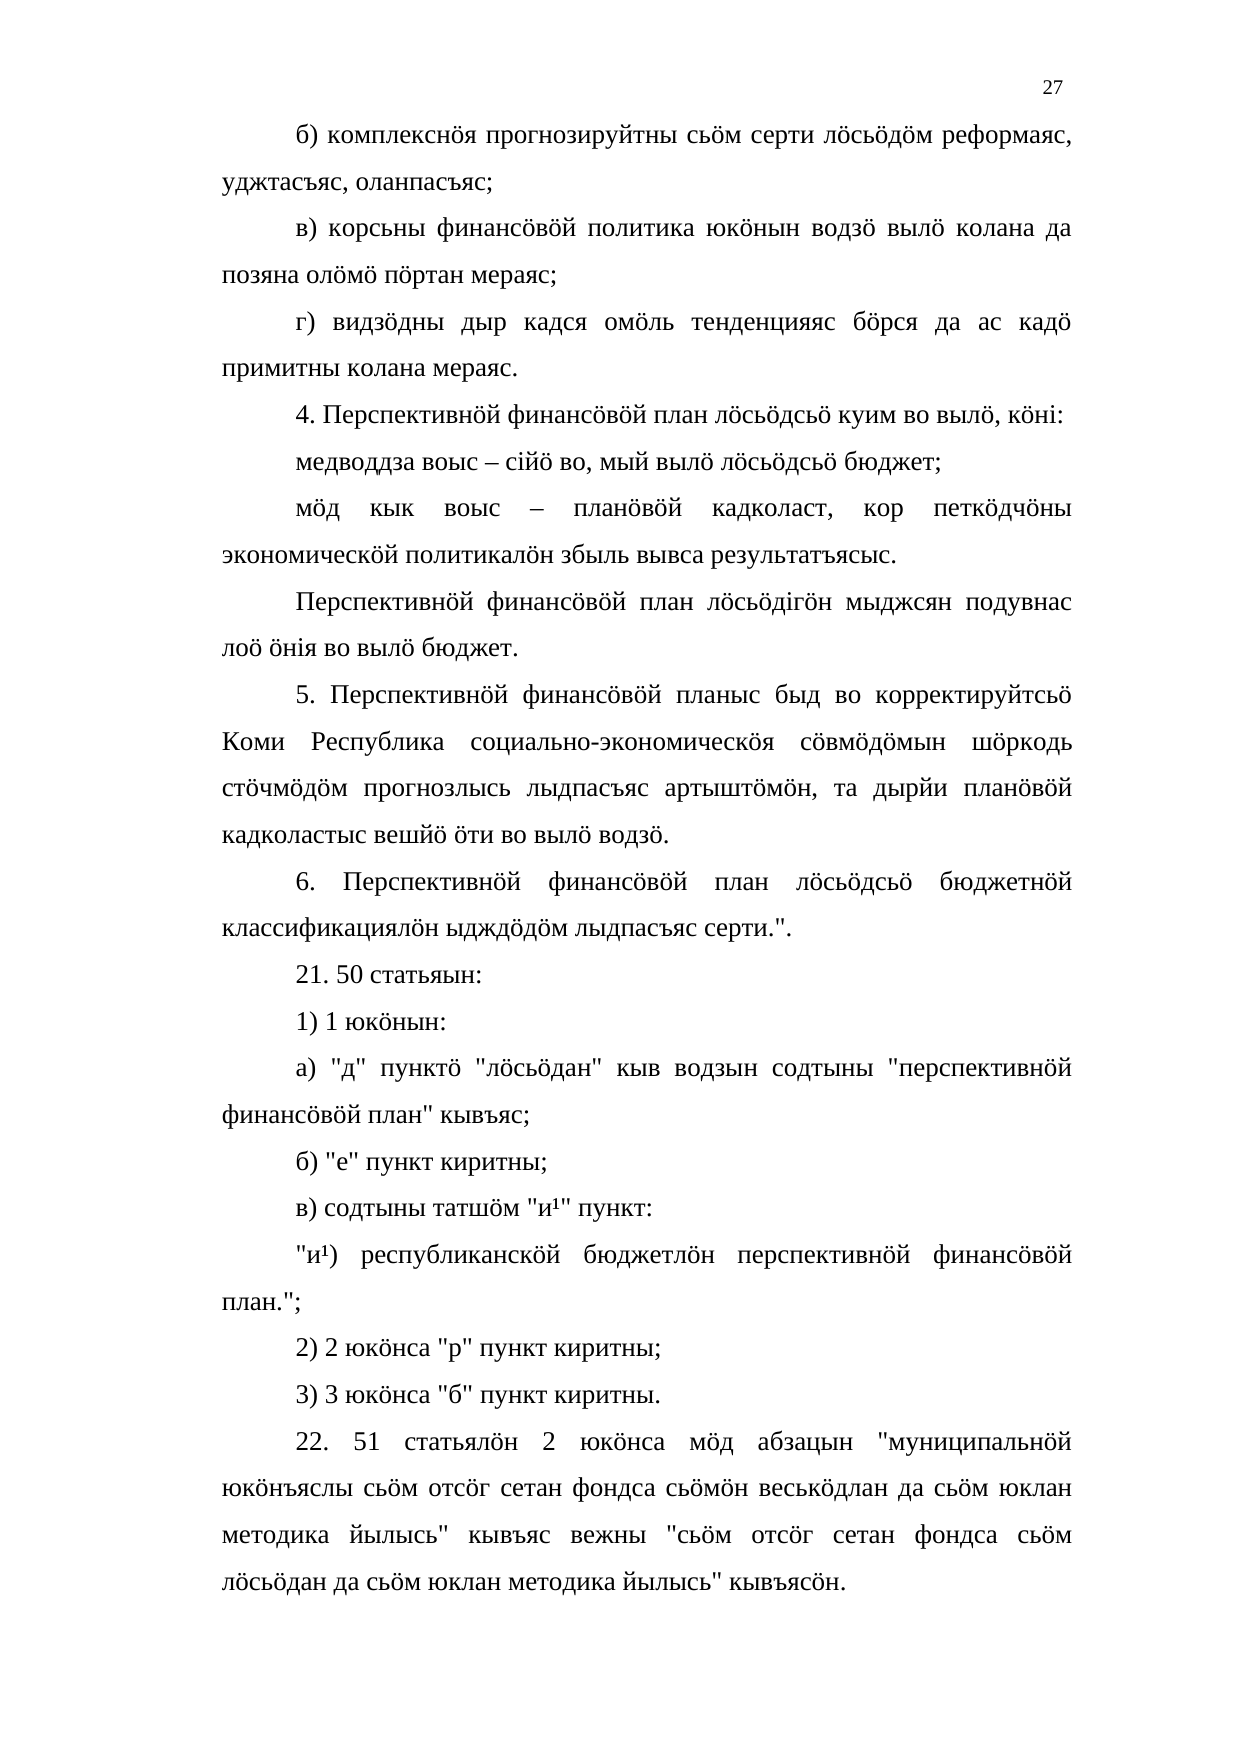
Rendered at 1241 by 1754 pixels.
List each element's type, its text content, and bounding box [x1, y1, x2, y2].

text г) видзöдны дыр кадся омöль тенденцияяс бöрся да ас кадö примитны колана мераяс. [222, 305, 1073, 383]
text медводдза воыс – сiйö во, мый вылö лöсьöдсьö бюджет; [222, 445, 1073, 476]
text 3) 3 юкöнса "б" пункт киритны. [222, 1378, 1073, 1409]
text 5. Перспективнöй финансöвöй планыс быд во корректируйтсьö Коми Республика социально-экономическöя сöвмöдöмын шöркодь стöчмöдöм прогнозлысь лыдпасъяс артыштöмöн, та дырйи планöвöй кадколастыс вешйö öти во вылö водзö. [222, 678, 1073, 849]
text 4. Перспективнöй финансöвöй план лöсьöдсьö куим во вылö, кöнi: [222, 398, 1073, 429]
text 6. Перспективнöй финансöвöй план лöсьöдсьö бюджетнöй классификациялöн ыдждöдöм лыдпасъяс серти.". [222, 865, 1073, 943]
text 1) 1 юкöнын: [222, 1005, 1073, 1036]
text а) "д" пунктö "лöсьöдан" кыв водзын содтыны "перспективнöй финансöвöй план" кывъяс; [222, 1051, 1073, 1129]
text б) "е" пункт киритны; [222, 1145, 1073, 1176]
text 22. 51 статьялöн 2 юкöнса мöд абзацын "муниципальнöй юкöнъяслы сьöм отсöг сетан фондса сьöмöн веськöдлан да сьöм юклан методика йылысь" кывъяс вежны "сьöм отсöг сетан фондса сьöм лöсьöдан да сьöм юклан методика йылысь" кывъясöн. [222, 1425, 1073, 1596]
text Перспективнöй финансöвöй план лöсьöдiгöн мыджсян подувнас лоö öнiя во вылö бюджет. [222, 585, 1073, 663]
text б) комплекснöя прогнозируйтны сьöм серти лöсьöдöм реформаяс, уджтасъяс, оланпасъяс; [222, 118, 1073, 196]
text в) содтыны татшöм "и¹" пункт: [222, 1191, 1073, 1223]
text мöд кык воыс – планöвöй кадколаст, кор петкöдчöны экономическöй политикалöн збыль вывса результатъясыс. [222, 491, 1073, 569]
text в) корсьны финансöвöй политика юкöнын водзö вылö колана да позяна олöмö пöртан мераяс; [222, 211, 1073, 289]
text "и¹) республиканскöй бюджетлöн перспективнöй финансöвöй план."; [222, 1238, 1073, 1316]
text 21. 50 статьяын: [222, 958, 1073, 989]
text 2) 2 юкöнса "р" пункт киритны; [222, 1331, 1073, 1363]
